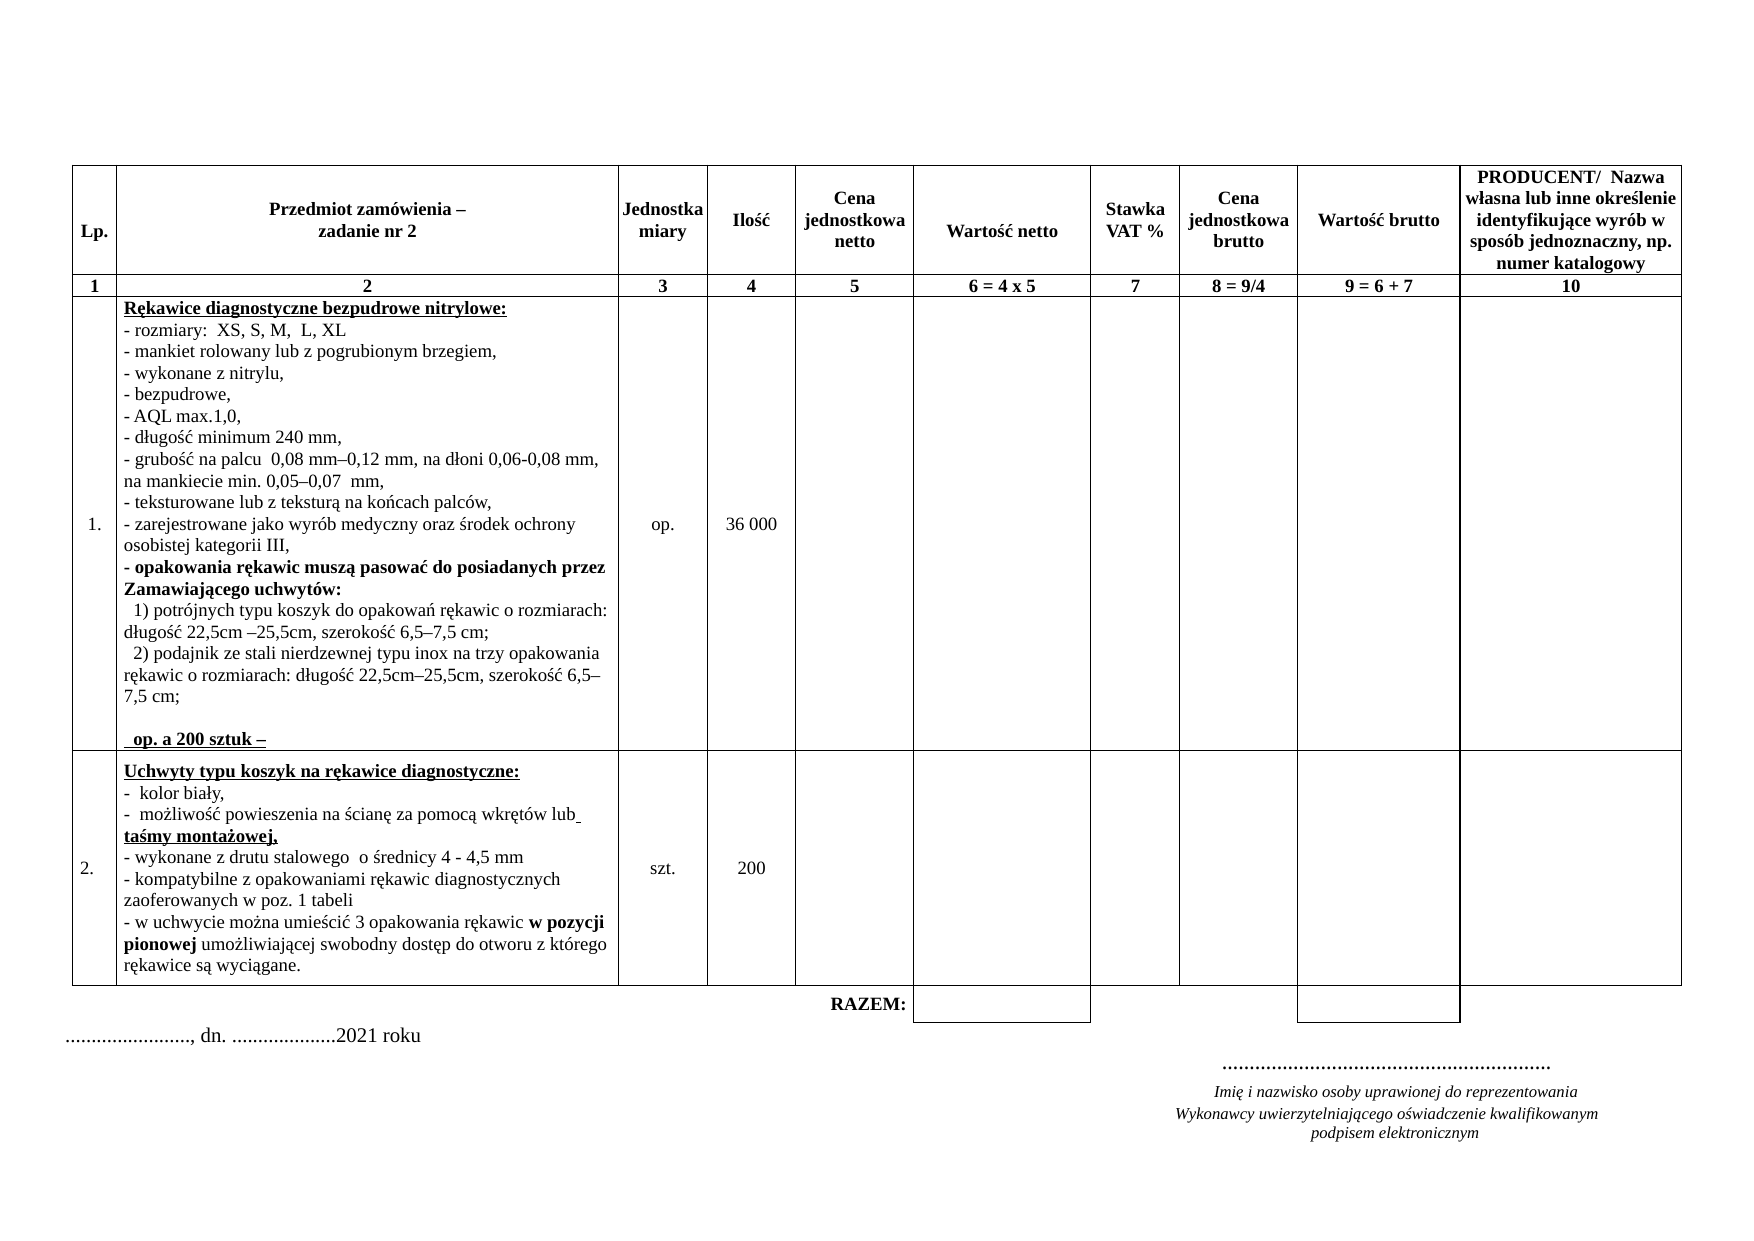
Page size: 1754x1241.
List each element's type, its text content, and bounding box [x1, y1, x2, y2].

table_cell [796, 751, 913, 985]
table_cell 9 = 6 + 7 [1298, 275, 1459, 296]
table_cell 36 000 [708, 297, 795, 750]
table_cell 5 [796, 275, 913, 296]
table_cell [1180, 986, 1297, 1022]
table_cell op. [619, 297, 707, 750]
table_cell [1461, 751, 1681, 985]
table_cell [1091, 986, 1179, 1022]
table_cell szt. [619, 751, 707, 985]
text Wykonawcy uwierzytelniającego oświadczenie kwalifikowanym [65, 1104, 1689, 1123]
table_header Jednostka miary [619, 166, 707, 273]
table_cell [1461, 986, 1681, 1022]
table_header Lp. [73, 166, 116, 273]
table_cell [796, 297, 913, 750]
table_header PRODUCENT/ Nazwa własna lub inne określenie identyfikujące wyrób w sposób jednoznaczny, np. numer katalogowy [1461, 166, 1681, 273]
table_cell [1091, 751, 1179, 985]
table_cell [1091, 297, 1179, 750]
table_header Ilość [708, 166, 795, 273]
table_header Wartość brutto [1298, 166, 1459, 273]
table_cell RAZEM: [116, 986, 913, 1022]
table_cell 4 [708, 275, 795, 296]
table_cell [1298, 297, 1459, 750]
text Imię i nazwisko osoby uprawionej do reprezentowania [65, 1076, 1689, 1104]
table_header Stawka VAT % [1091, 166, 1179, 273]
table_cell [1180, 751, 1297, 985]
table_header Cena jednostkowa brutto [1180, 166, 1297, 273]
table_cell 1 [73, 275, 116, 296]
text …………………………………………………… [65, 1047, 1689, 1076]
table_cell [1180, 297, 1297, 750]
table_cell Rękawice diagnostyczne bezpudrowe nitrylowe: - rozmiary: XS, S, M, L, XL - mankiet rolowany lub z pogrubionym brzegiem, - wykonane z nitrylu, - bezpudrowe, - AQL max.1,0, - długość minimum 240 mm, - grubość na palcu 0,08 mm–0,12 mm, na dłoni 0,06-0,08 mm, na mankiecie min. 0,05–0,07 mm, - teksturowane lub z teksturą na końcach palców, - zarejestrowane jako wyrób medyczny oraz środek ochrony osobistej kategorii III, - opakowania rękawic muszą pasować do posiadanych przez Zamawiającego uchwytów: 1) potrójnych typu koszyk do opakowań rękawic o rozmiarach: długość 22,5cm –25,5cm, szerokość 6,5–7,5 cm; 2) podajnik ze stali nierdzewnej typu inox na trzy opakowania rękawic o rozmiarach: długość 22,5cm–25,5cm, szerokość 6,5–7,5 cm; op. a 200 sztuk – [117, 297, 618, 750]
table_cell 3 [619, 275, 707, 296]
table_cell [1298, 986, 1459, 1022]
table_cell [1461, 297, 1681, 750]
table_header Cena jednostkowa netto [796, 166, 913, 273]
table_cell 2. [73, 751, 116, 985]
table_cell [1298, 751, 1459, 985]
table_cell 6 = 4 x 5 [914, 275, 1090, 296]
text ........................, dn. ....................2021 roku [65, 1023, 1689, 1047]
table_cell Uchwyty typu koszyk na rękawice diagnostyczne: - kolor biały, - możliwość powieszenia na ścianę za pomocą wkrętów lub taśmy montażowej, - wykonane z drutu stalowego o średnicy 4 - 4,5 mm - kompatybilne z opakowaniami rękawic diagnostycznych zaoferowanych w poz. 1 tabeli - w uchwycie można umieścić 3 opakowania rękawic w pozycji pionowej umożliwiającej swobodny dostęp do otworu z którego rękawice są wyciągane. [117, 751, 618, 985]
table_cell [914, 751, 1090, 985]
table_cell 7 [1091, 275, 1179, 296]
table_cell [914, 986, 1090, 1022]
table_cell [73, 986, 116, 1022]
text podpisem elektronicznym [65, 1123, 1689, 1142]
table_header Wartość netto [914, 166, 1090, 273]
table_cell 1. [73, 297, 116, 750]
table_header Przedmiot zamówienia – zadanie nr 2 [117, 166, 618, 273]
table_cell [914, 297, 1090, 750]
table_cell 10 [1461, 275, 1681, 296]
table_cell 200 [708, 751, 795, 985]
table_cell 2 [117, 275, 618, 296]
table_cell 8 = 9/4 [1180, 275, 1297, 296]
